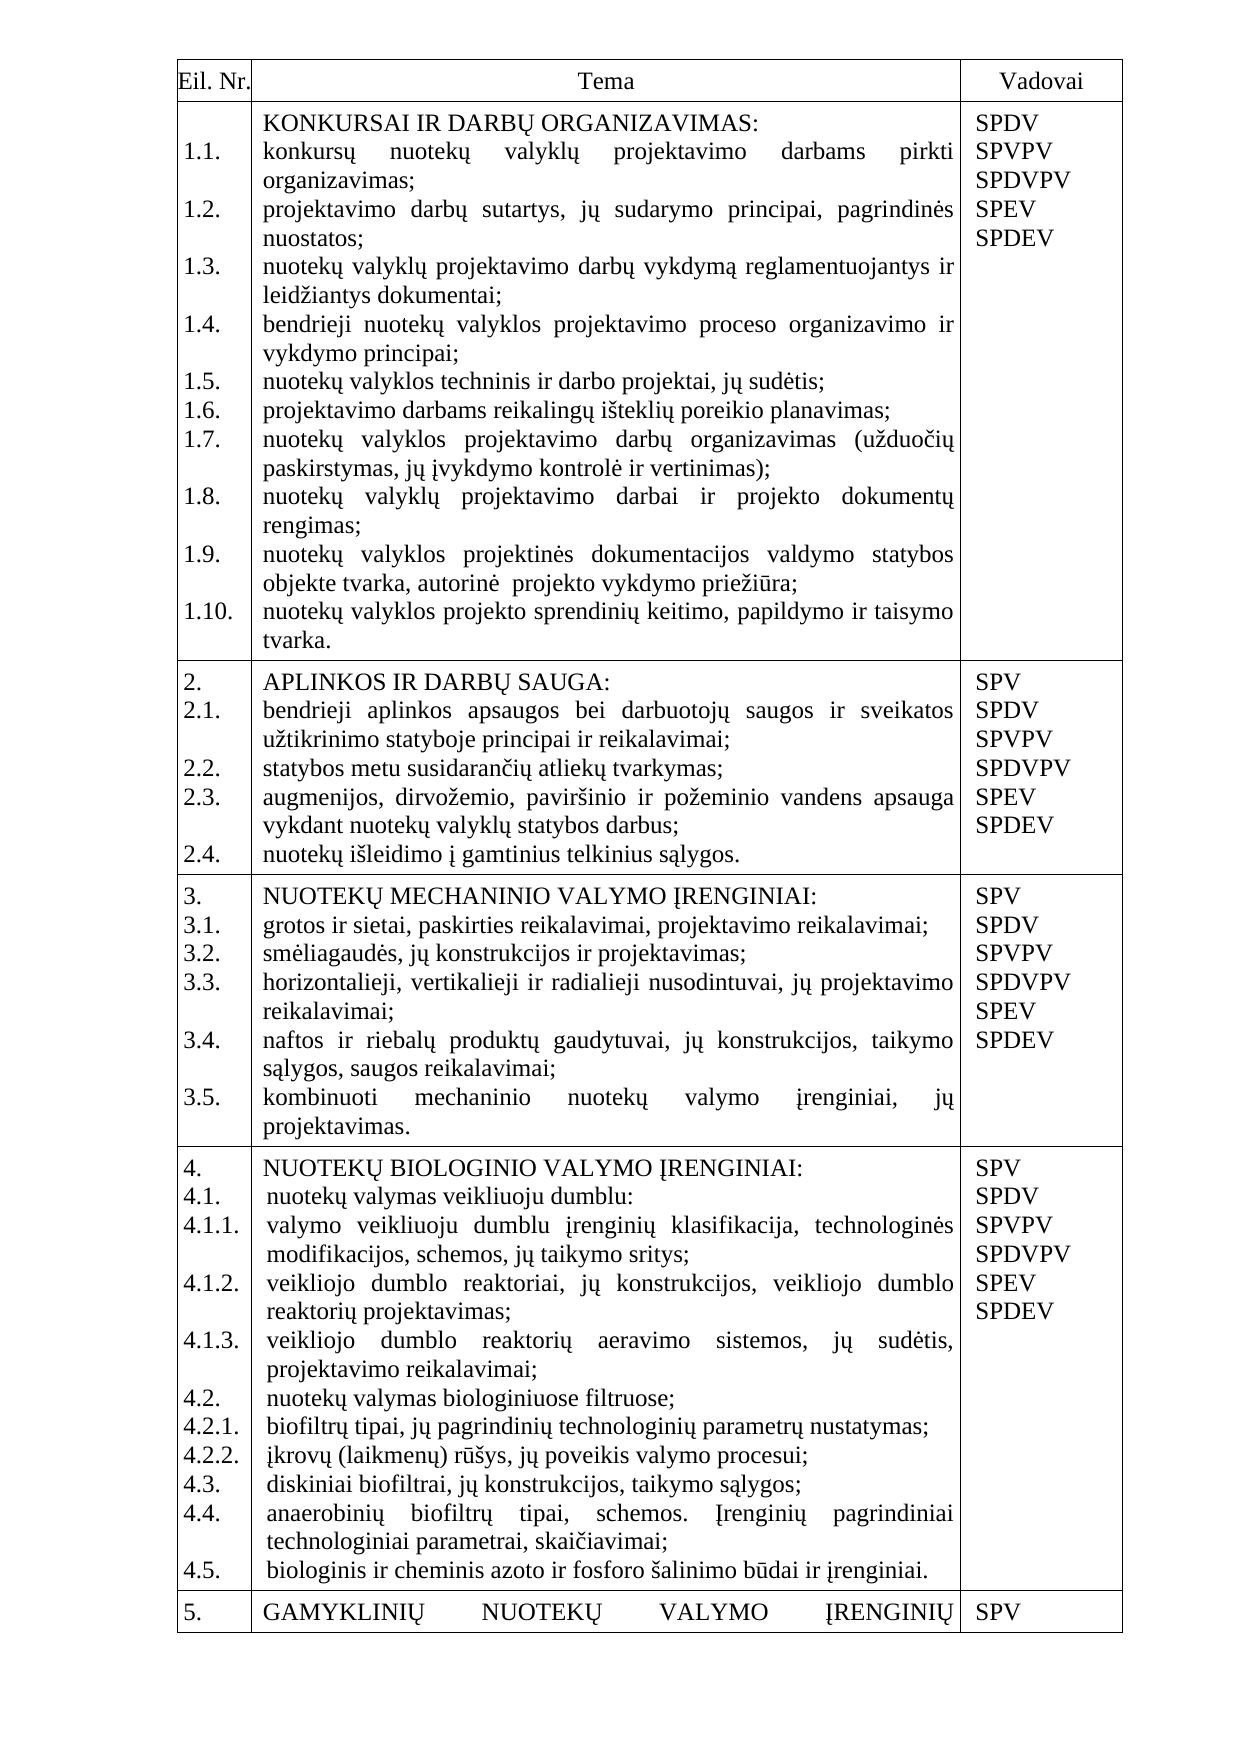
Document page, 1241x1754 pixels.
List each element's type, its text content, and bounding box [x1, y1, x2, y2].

table_cell 3. 3.1. 3.2. 3.3. 3.4. 3.5. [178, 875, 251, 1146]
table_cell SPV SPDV SPVPV SPDVPV SPEV SPDEV [961, 1147, 1122, 1590]
table_cell SPV SPDV SPVPV SPDVPV SPEV SPDEV [961, 661, 1122, 874]
table_header Eil. Nr. [178, 60, 251, 101]
table_cell 4. 4.1. 4.1.1. 4.1.2. 4.1.3. 4.2. 4.2.1. 4.2.2. 4.3. 4.4. 4.5. [178, 1147, 251, 1590]
table_cell 5. [178, 1591, 251, 1632]
table_cell SPV [961, 1591, 1122, 1632]
table_header Vadovai [961, 60, 1122, 101]
table_cell 2. 2.1. 2.2. 2.3. 2.4. [178, 661, 251, 874]
table_cell SPDV SPVPV SPDVPV SPEV SPDEV [961, 102, 1122, 660]
table_cell KONKURSAI IR DARBŲ ORGANIZAVIMAS: konkursų nuotekų valyklų projektavimo darbams pirkti organizavimas; projektavimo darbų sutartys, jų sudarymo principai, pagrindinės nuostatos; nuotekų valyklų projektavimo darbų vykdymą reglamentuojantys ir leidžiantys dokumentai; bendrieji nuotekų valyklos projektavimo proceso organizavimo ir vykdymo principai; nuotekų valyklos techninis ir darbo projektai, jų sudėtis; projektavimo darbams reikalingų išteklių poreikio planavimas; nuotekų valyklos projektavimo darbų organizavimas (užduočių paskirstymas, jų įvykdymo kontrolė ir vertinimas); nuotekų valyklų projektavimo darbai ir projekto dokumentų rengimas; nuotekų valyklos projektinės dokumentacijos valdymo statybos objekte tvarka, autorinė projekto vykdymo priežiūra; nuotekų valyklos projekto sprendinių keitimo, papildymo ir taisymo tvarka. [252, 102, 960, 660]
table_cell NUOTEKŲ BIOLOGINIO VALYMO ĮRENGINIAI: nuotekų valymas veikliuoju dumblu: valymo veikliuoju dumblu įrenginių klasifikacija, technologinės modifikacijos, schemos, jų taikymo sritys; veikliojo dumblo reaktoriai, jų konstrukcijos, veikliojo dumblo reaktorių projektavimas; veikliojo dumblo reaktorių aeravimo sistemos, jų sudėtis, projektavimo reikalavimai; nuotekų valymas biologiniuose filtruose; biofiltrų tipai, jų pagrindinių technologinių parametrų nustatymas; įkrovų (laikmenų) rūšys, jų poveikis valymo procesui; diskiniai biofiltrai, jų konstrukcijos, taikymo sąlygos; anaerobinių biofiltrų tipai, schemos. Įrenginių pagrindiniai technologiniai parametrai, skaičiavimai; biologinis ir cheminis azoto ir fosforo šalinimo būdai ir įrenginiai. [252, 1147, 960, 1590]
table_header Tema [252, 60, 960, 101]
table_cell APLINKOS IR DARBŲ SAUGA: bendrieji aplinkos apsaugos bei darbuotojų saugos ir sveikatos užtikrinimo statyboje principai ir reikalavimai; statybos metu susidarančių atliekų tvarkymas; augmenijos, dirvožemio, paviršinio ir požeminio vandens apsauga vykdant nuotekų valyklų statybos darbus; nuotekų išleidimo į gamtinius telkinius sąlygos. [252, 661, 960, 874]
table_cell NUOTEKŲ MECHANINIO VALYMO ĮRENGINIAI: grotos ir sietai, paskirties reikalavimai, projektavimo reikalavimai; smėliagaudės, jų konstrukcijos ir projektavimas; horizontalieji, vertikalieji ir radialieji nusodintuvai, jų projektavimo reikalavimai; naftos ir riebalų produktų gaudytuvai, jų konstrukcijos, taikymo sąlygos, saugos reikalavimai; kombinuoti mechaninio nuotekų valymo įrenginiai, jų projektavimas. [252, 875, 960, 1146]
table_cell GAMYKLINIŲ NUOTEKŲ VALYMO ĮRENGINIŲ [252, 1591, 960, 1632]
table_cell 1.1. 1.2. 1.3. 1.4. 1.5. 1.6. 1.7. 1.8. 1.9. 1.10. [178, 102, 251, 660]
table_cell SPV SPDV SPVPV SPDVPV SPEV SPDEV [961, 875, 1122, 1146]
